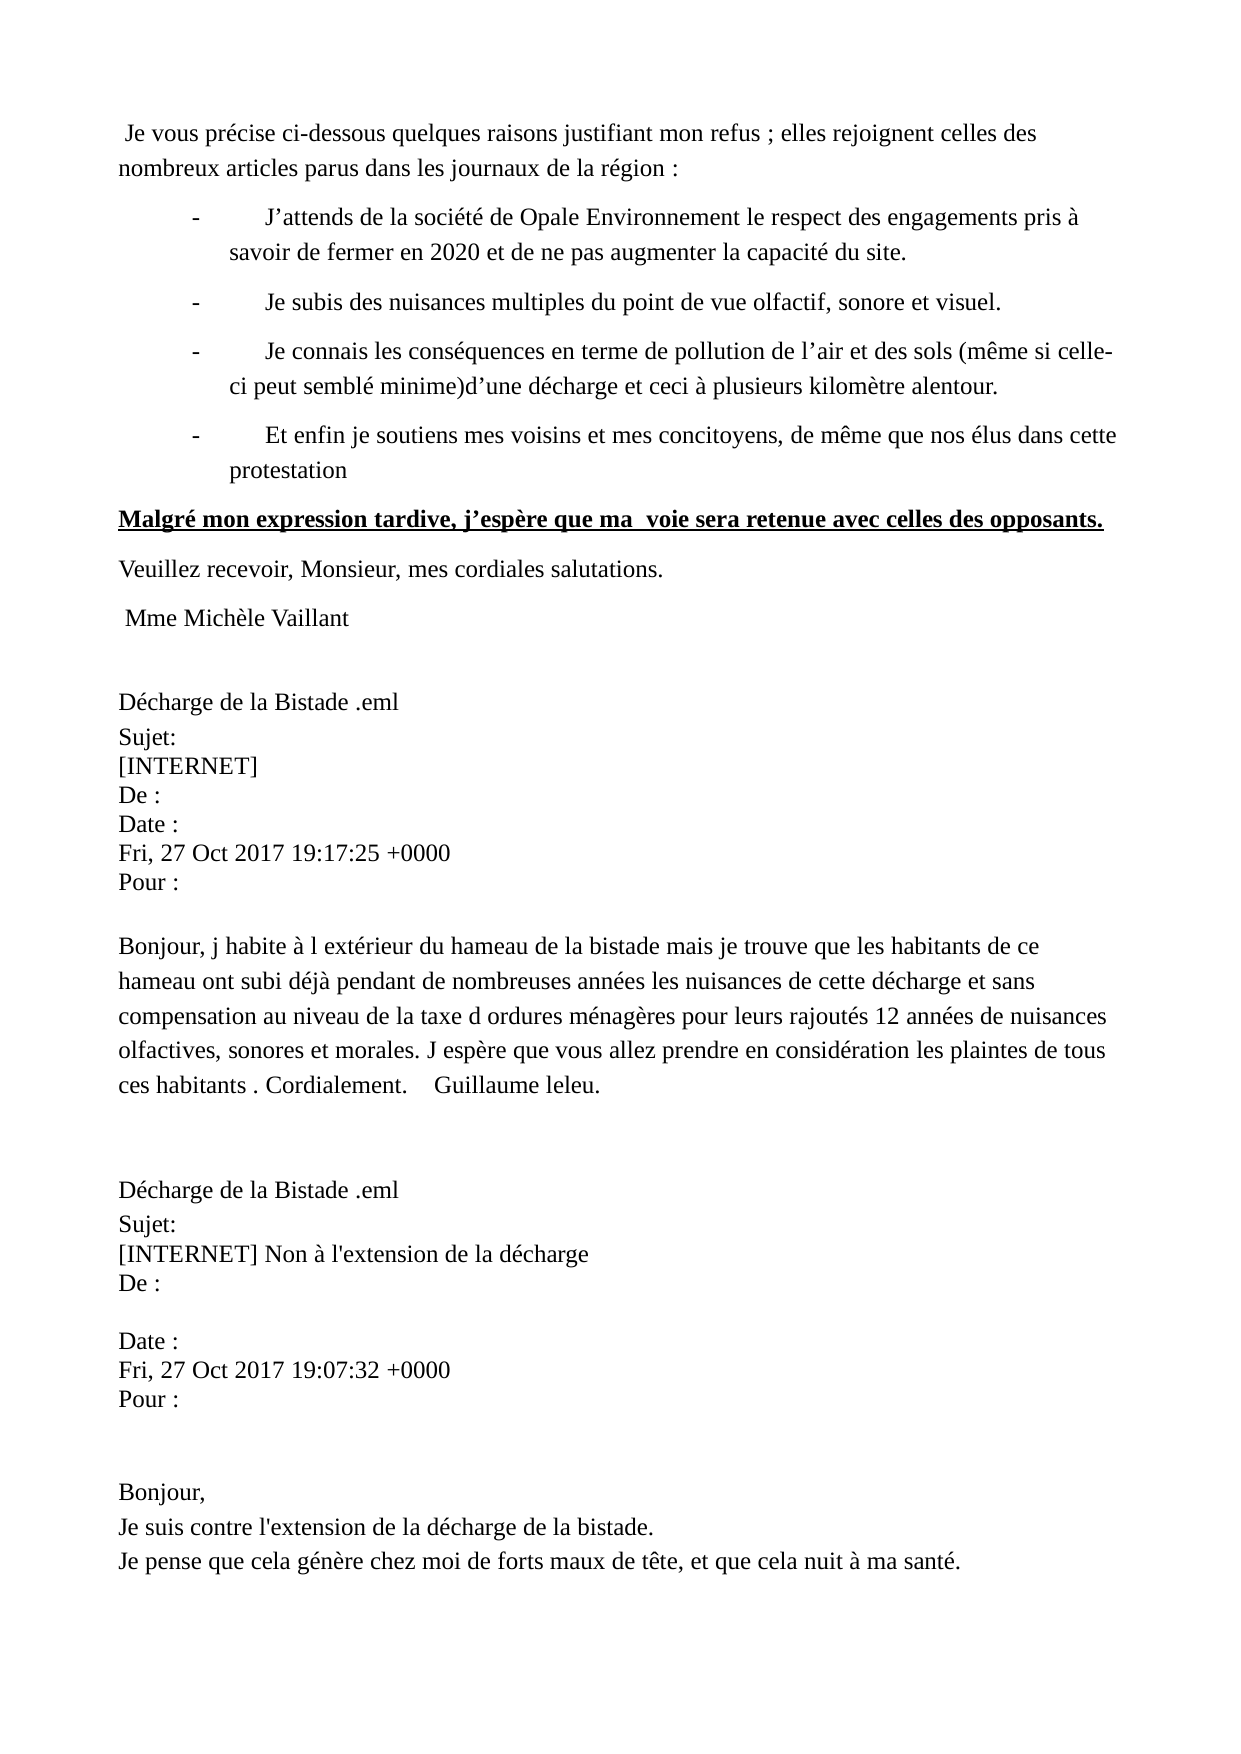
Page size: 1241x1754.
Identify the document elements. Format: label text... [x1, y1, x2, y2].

text - Je subis des nuisances multiples du point de vue olfactif, sonore et visuel. [192, 286, 1122, 316]
table_header Pour : [118, 867, 1122, 896]
table_cell De : [118, 780, 1122, 809]
table_cell Date : Fri, 27 Oct 2017 19:07:32 +0000 [118, 1326, 1122, 1384]
table_header Sujet: [INTERNET] [118, 722, 1122, 780]
text Je suis contre l'extension de la décharge de la bistade. [118, 1511, 1122, 1541]
text Veuillez recevoir, Monsieur, mes cordiales salutations. [118, 553, 1122, 583]
table_header Pour : [118, 1384, 1122, 1442]
text - J’attends de la société de Opale Environnement le respect des engagements pris à savoir de fermer en 2020 et de ne pas augmenter la capacité du site. [192, 202, 1122, 266]
text Je pense que cela génère chez moi de forts maux de tête, et que cela nuit à ma santé. [118, 1546, 1122, 1575]
text - Et enfin je soutiens mes voisins et mes concitoyens, de même que nos élus dans cette protestation [192, 420, 1122, 484]
table_cell De : [118, 1268, 1122, 1326]
text Bonjour, [118, 1477, 1122, 1506]
text Malgré mon expression tardive, j’espère que ma voie sera retenue avec celles des opposants. [118, 504, 1122, 533]
text - Je connais les conséquences en terme de pollution de l’air et des sols (même si celle-ci peut semblé minime)d’une décharge et ceci à plusieurs kilomètre alentour. [192, 336, 1122, 400]
text Je vous précise ci-dessous quelques raisons justifiant mon refus ; elles rejoignent celles des nombreux articles parus dans les journaux de la région : [118, 118, 1122, 182]
text Décharge de la Bistade .eml [118, 1140, 1122, 1204]
text Mme Michèle Vaillant [118, 603, 1122, 632]
text Décharge de la Bistade .eml [118, 652, 1122, 716]
table_header Sujet: [INTERNET] Non à l'extension de la décharge [118, 1209, 1122, 1267]
text Bonjour, j habite à l extérieur du hameau de la bistade mais je trouve que les habitants de ce hameau ont subi déjà pendant de nombreuses années les nuisances de cette décharge et sans compensation au niveau de la taxe d ordures ménagères pour leurs rajoutés 12 années de nuisances olfactives, sonores et morales. J espère que vous allez prendre en considération les plaintes de tous ces habitants . Cordialement. Guillaume leleu. [118, 931, 1122, 1099]
table_cell Date : Fri, 27 Oct 2017 19:17:25 +0000 [118, 809, 1122, 867]
